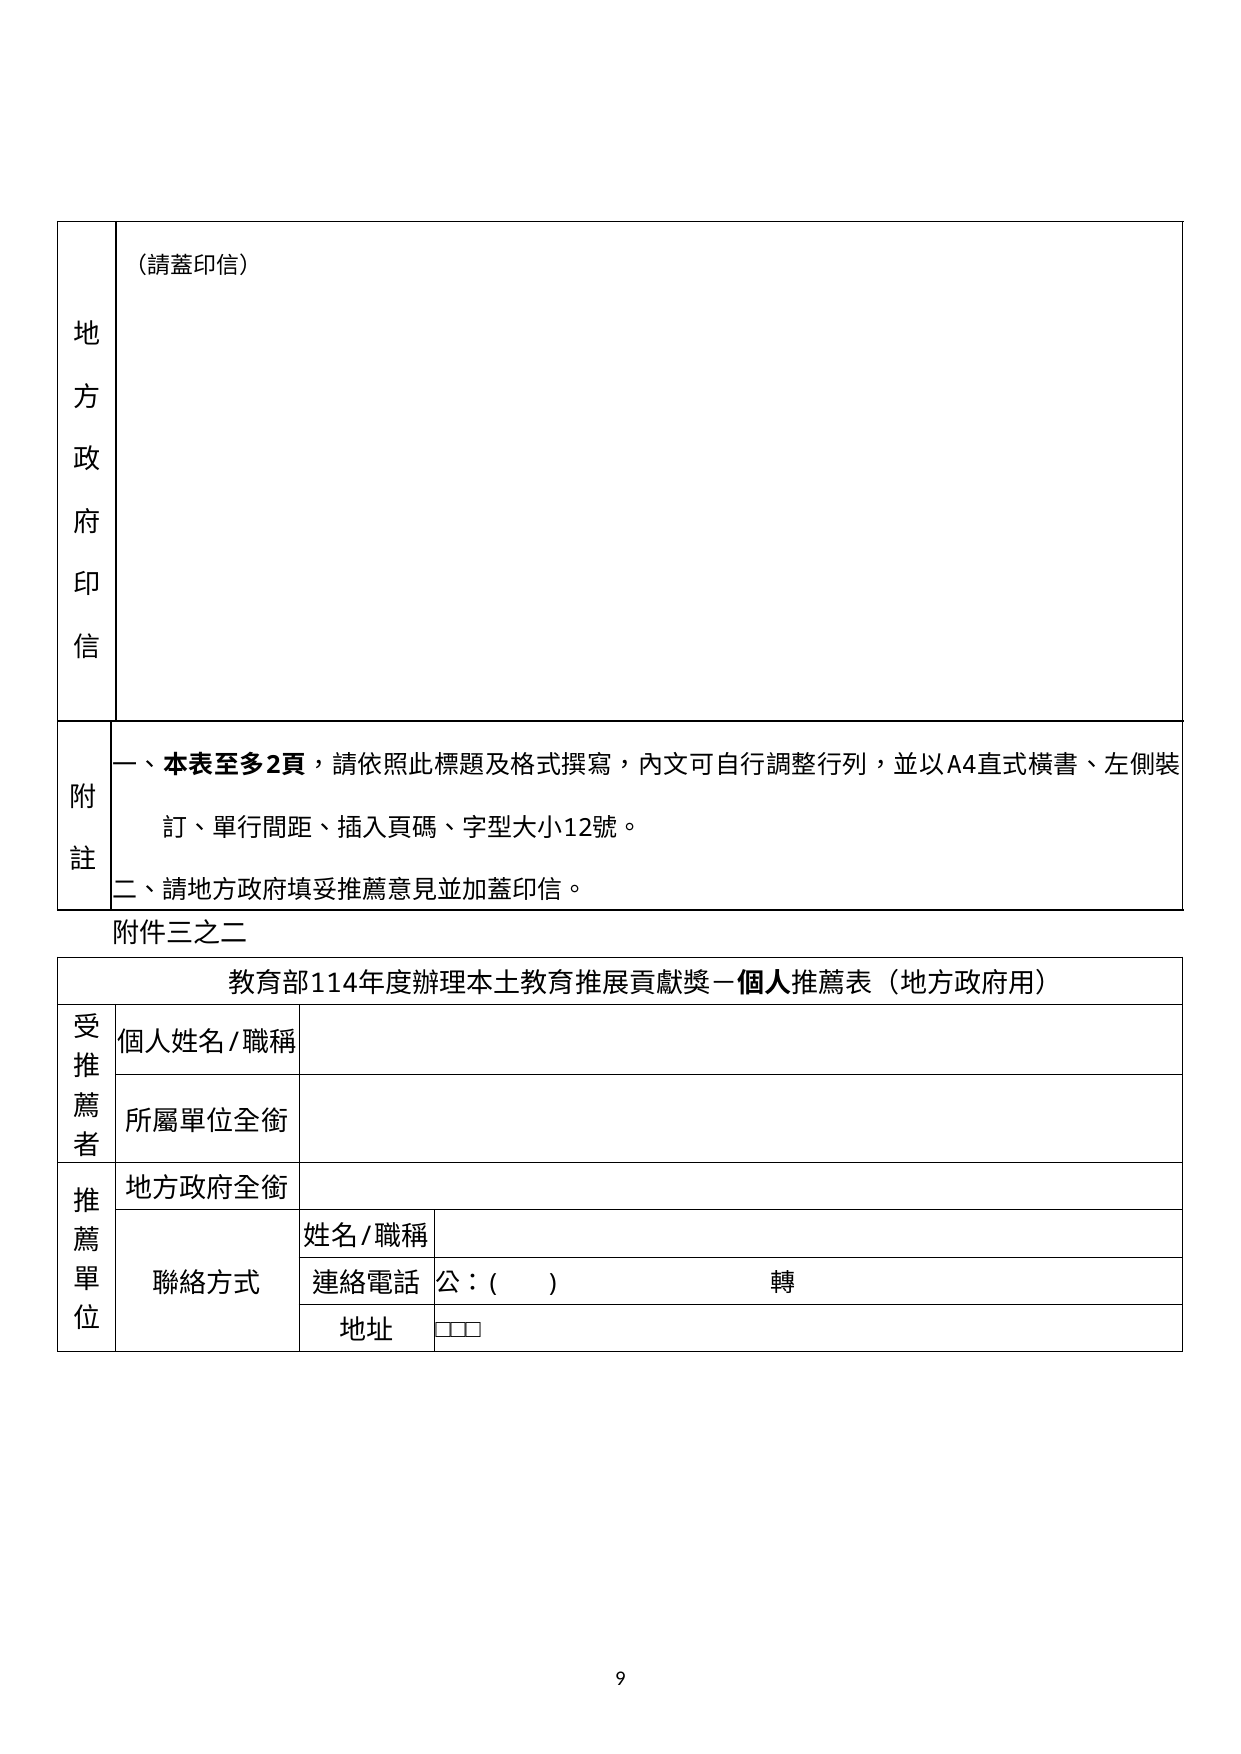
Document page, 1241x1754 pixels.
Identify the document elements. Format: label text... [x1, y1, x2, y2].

table_cell 受推薦者 [58, 1005, 115, 1162]
table_cell 地方政府印信 [58, 222, 115, 720]
table_cell [435, 1210, 1182, 1257]
table_cell 附註 [58, 722, 110, 909]
table_cell 姓名/職稱 [300, 1210, 434, 1257]
table_cell 地址 [300, 1305, 434, 1351]
table_cell □□□ [435, 1305, 1182, 1351]
table_cell [300, 1163, 1182, 1209]
table_cell 連絡電話 [300, 1258, 434, 1304]
table_cell 地方政府全銜 [116, 1163, 299, 1209]
table_cell 所屬單位全銜 [116, 1075, 299, 1162]
table_cell [300, 1005, 1182, 1074]
table_cell 推薦單位 [58, 1163, 115, 1351]
table_header 教育部114年度辦理本土教育推展貢獻獎－個人推薦表（地方政府用） [58, 958, 1182, 1004]
table_cell （請蓋印信） [117, 222, 1182, 720]
table_cell 一、本表至多2頁，請依照此標題及格式撰寫，內文可自行調整行列，並以A4直式橫書、左側裝訂、單行間距、插入頁碼、字型大小12號。 二、請地方政府填妥推薦意見並加蓋印信。 [112, 722, 1182, 909]
table_cell 個人姓名/職稱 [116, 1005, 299, 1074]
table_cell 聯絡方式 [116, 1210, 299, 1351]
table_cell 公：( ) 轉 [435, 1258, 1182, 1304]
table_cell [300, 1075, 1182, 1162]
text 附件三之二 [112, 911, 1128, 950]
